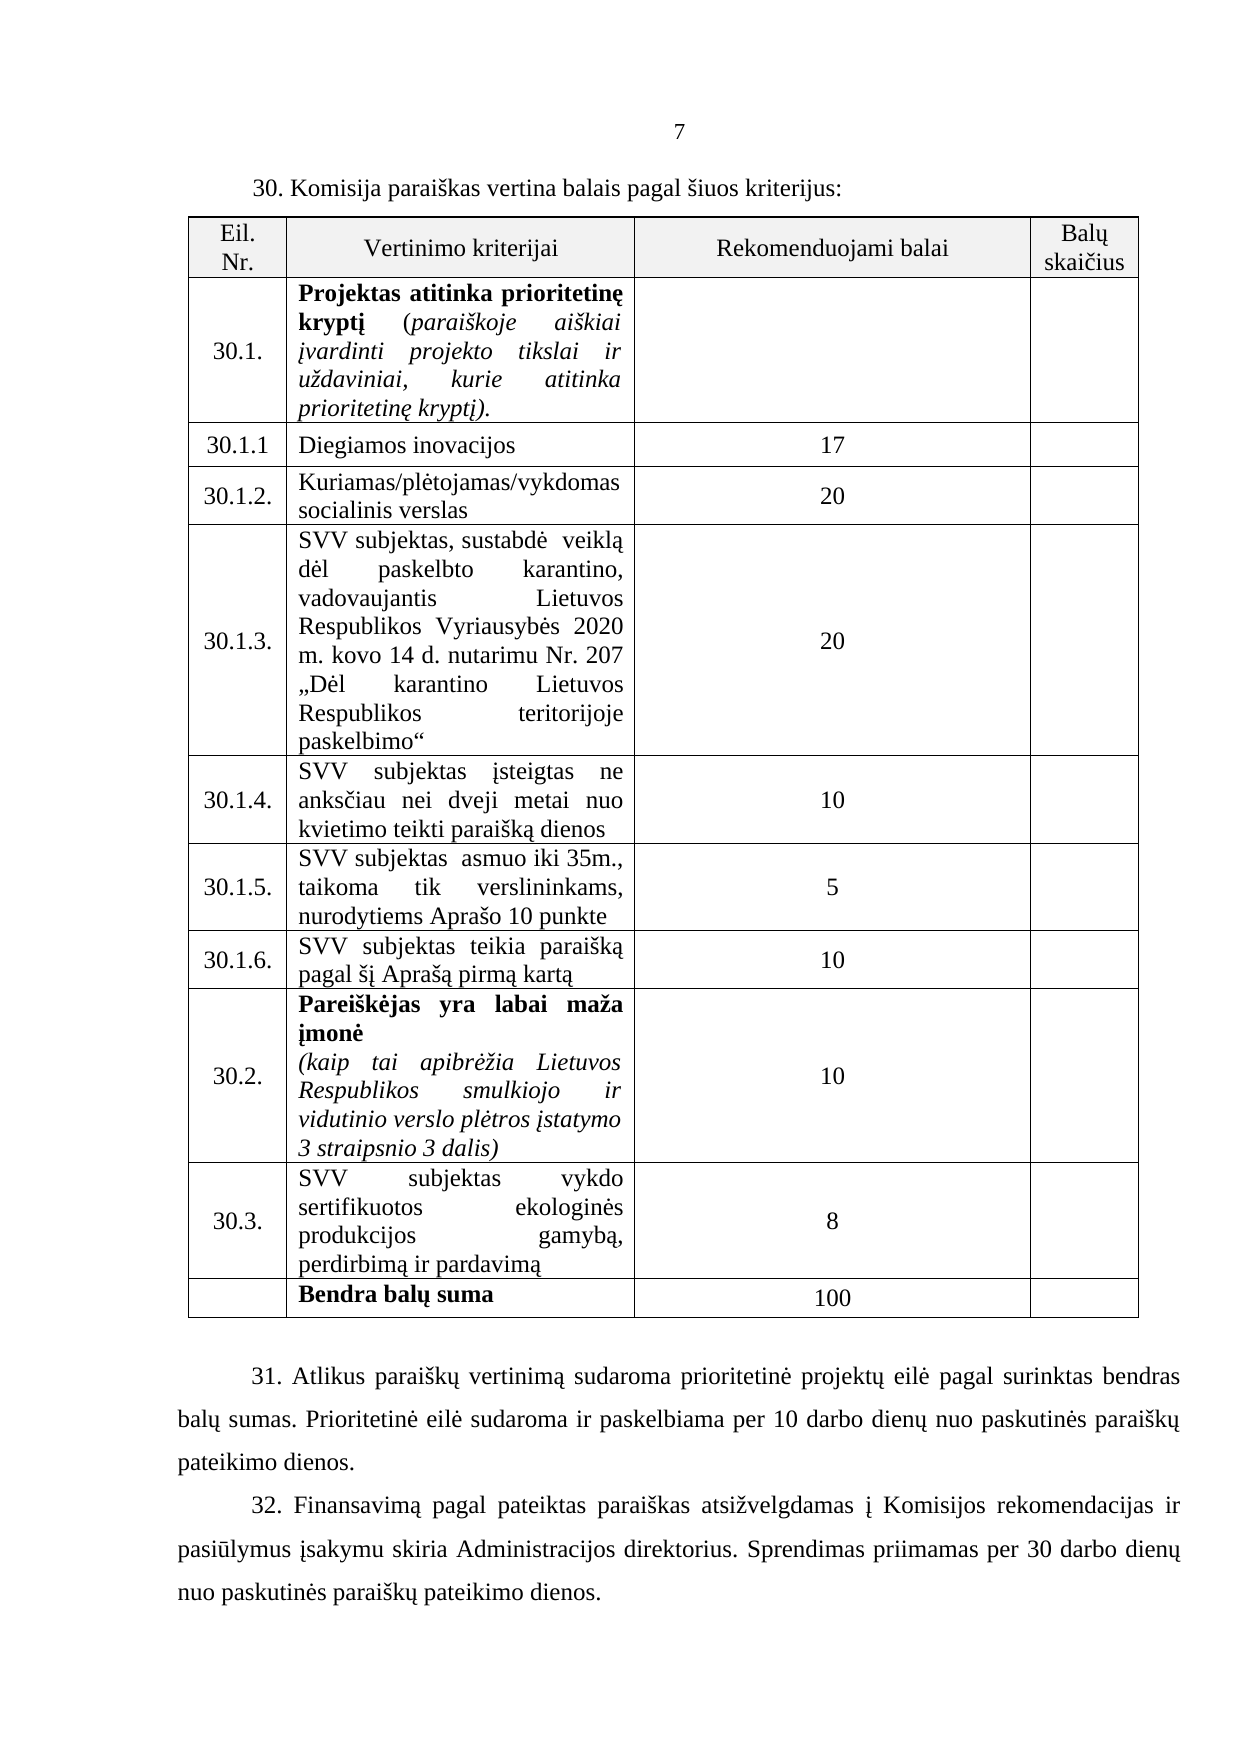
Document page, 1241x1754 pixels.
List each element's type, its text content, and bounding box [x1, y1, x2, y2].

table_cell [1031, 931, 1138, 988]
table_cell [1031, 1163, 1138, 1278]
table_cell SVV subjektas, sustabdė veiklą dėl paskelbto karantino, vadovaujantis Lietuvos Respublikos Vyriausybės 2020 m. kovo 14 d. nutarimu Nr. 207 „Dėl karantino Lietuvos Respublikos teritorijoje paskelbimo“ [287, 525, 634, 755]
table_cell 30.1.6. [189, 931, 286, 988]
table_cell 10 [635, 756, 1030, 842]
table_header Balų skaičius [1031, 218, 1138, 277]
table_cell 30.1.4. [189, 756, 286, 842]
table_cell [1031, 423, 1138, 466]
table_cell 10 [635, 989, 1030, 1162]
table_cell [1031, 467, 1138, 524]
table_cell Bendra balų suma [287, 1279, 634, 1317]
table_cell [1031, 989, 1138, 1162]
table_header Vertinimo kriterijai [287, 218, 634, 277]
table_cell 20 [635, 525, 1030, 755]
table_cell Projektas atitinka prioritetinę kryptį (paraiškoje aiškiai įvardinti projekto tikslai ir uždaviniai, kurie atitinka prioritetinę kryptį). [287, 278, 634, 422]
table_header Eil. Nr. [189, 218, 286, 277]
table_cell 17 [635, 423, 1030, 466]
table_cell [189, 1279, 286, 1317]
text 30. Komisija paraiškas vertina balais pagal šiuos kriterijus: [177, 173, 1181, 202]
table_cell SVV subjektas vykdo sertifikuotos ekologinės produkcijos gamybą, perdirbimą ir pardavimą [287, 1163, 634, 1278]
table_cell 30.1.2. [189, 467, 286, 524]
table_cell SVV subjektas įsteigtas ne anksčiau nei dveji metai nuo kvietimo teikti paraišką dienos [287, 756, 634, 842]
table_cell SVV subjektas teikia paraišką pagal šį Aprašą pirmą kartą [287, 931, 634, 988]
table_cell 5 [635, 844, 1030, 930]
table_cell 30.1.5. [189, 844, 286, 930]
text 32. Finansavimą pagal pateiktas paraiškas atsižvelgdamas į Komisijos rekomendacijas ir pasiūlymus įsakymu skiria Administracijos direktorius. Sprendimas priimamas per 30 darbo dienų nuo paskutinės paraiškų pateikimo dienos. [177, 1491, 1181, 1606]
table_header Rekomenduojami balai [635, 218, 1030, 277]
table_cell [1031, 756, 1138, 842]
table_cell [1031, 525, 1138, 755]
table_cell 20 [635, 467, 1030, 524]
table_cell 30.1. [189, 278, 286, 422]
text 31. Atlikus paraiškų vertinimą sudaroma prioritetinė projektų eilė pagal surinktas bendras balų sumas. Prioritetinė eilė sudaroma ir paskelbiama per 10 darbo dienų nuo paskutinės paraiškų pateikimo dienos. [177, 1361, 1181, 1476]
table_cell Kuriamas/plėtojamas/vykdomas socialinis verslas [287, 467, 634, 524]
table_cell [635, 278, 1030, 422]
table_cell [1031, 844, 1138, 930]
table_cell Diegiamos inovacijos [287, 423, 634, 466]
table_cell 30.2. [189, 989, 286, 1162]
table_cell 10 [635, 931, 1030, 988]
table_cell SVV subjektas asmuo iki 35m., taikoma tik verslininkams, nurodytiems Aprašo 10 punkte [287, 844, 634, 930]
table_cell 30.1.1 [189, 423, 286, 466]
table_cell [1031, 1279, 1138, 1317]
table_cell 30.1.3. [189, 525, 286, 755]
table_cell 8 [635, 1163, 1030, 1278]
table_cell 100 [635, 1279, 1030, 1317]
table_cell 30.3. [189, 1163, 286, 1278]
table_cell [1031, 278, 1138, 422]
table_cell Pareiškėjas yra labai maža įmonė (kaip tai apibrėžia Lietuvos Respublikos smulkiojo ir vidutinio verslo plėtros įstatymo 3 straipsnio 3 dalis) [287, 989, 634, 1162]
